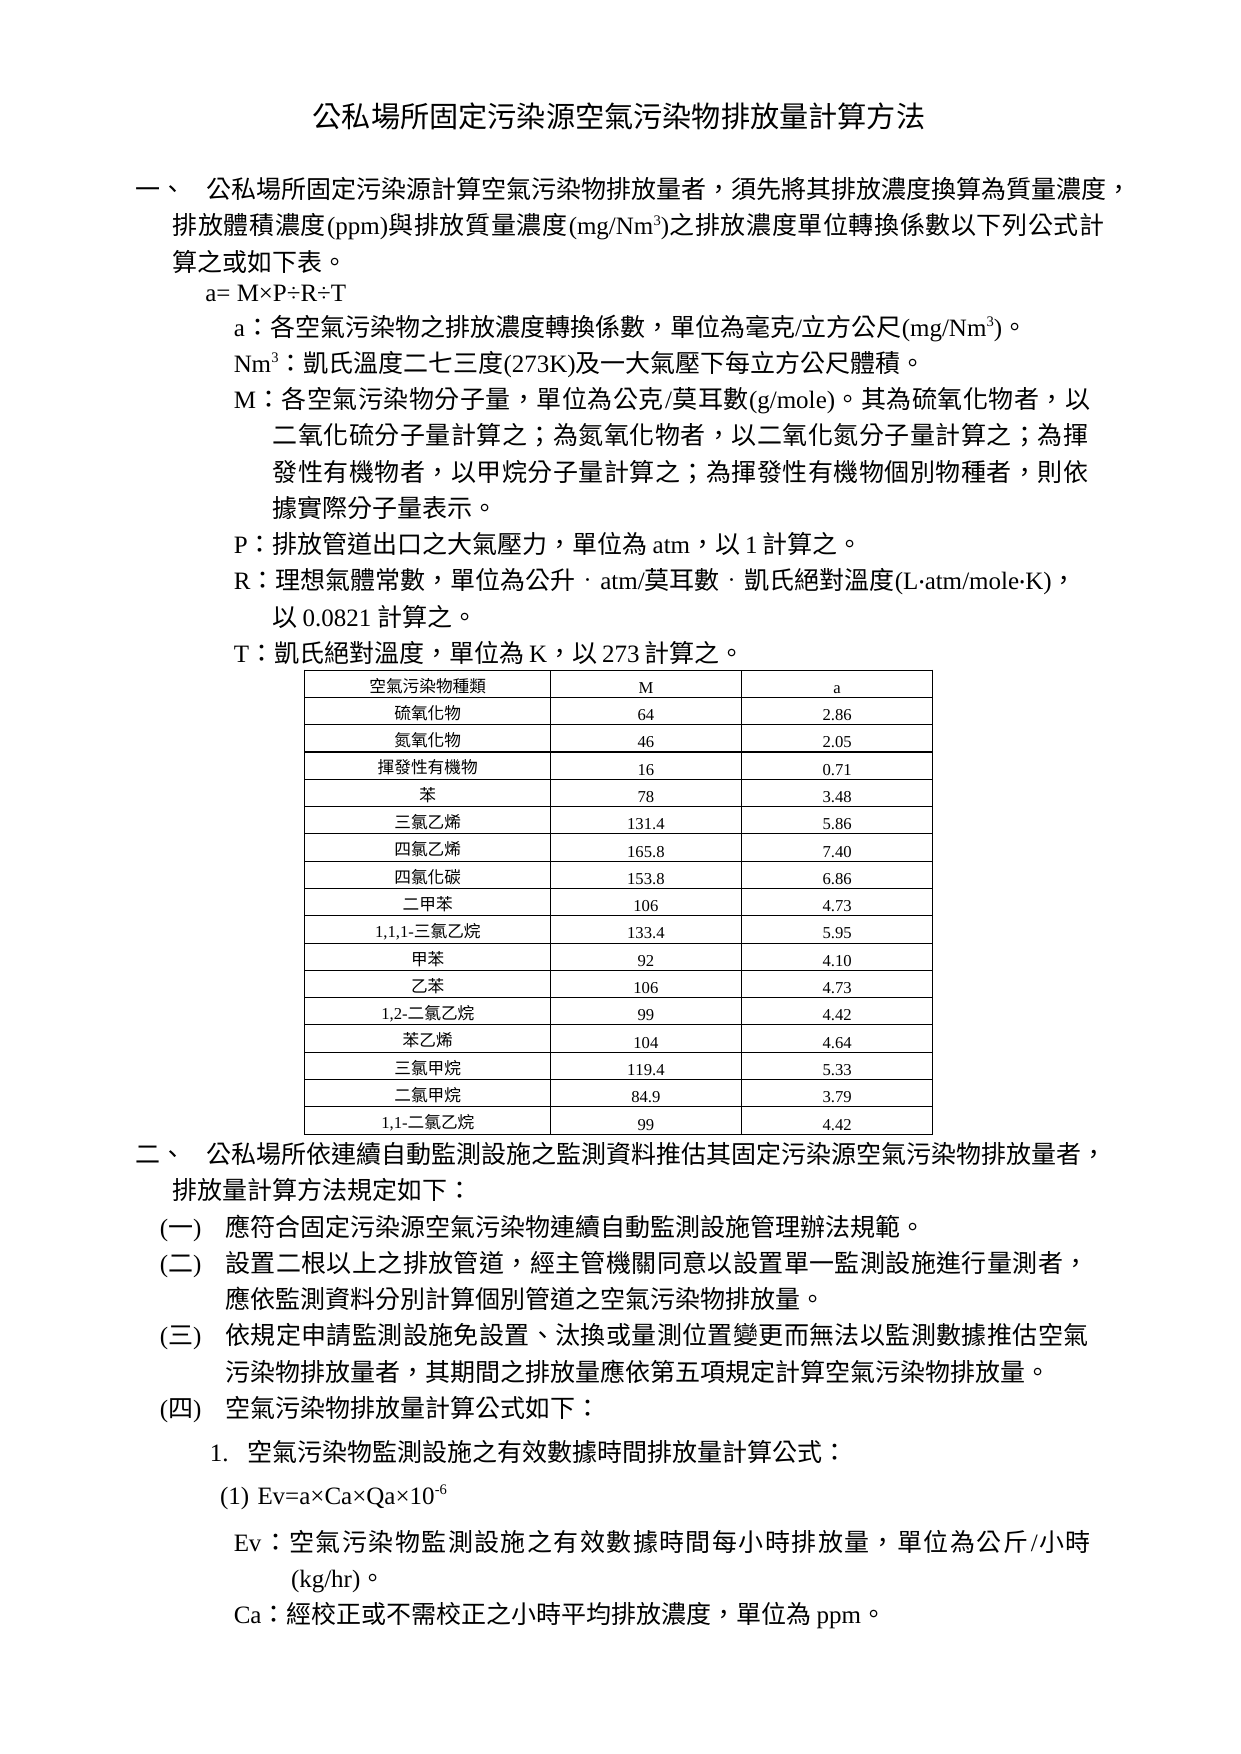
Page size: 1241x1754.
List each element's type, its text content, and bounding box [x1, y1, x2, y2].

table_cell 二氯甲烷 [305, 1080, 550, 1106]
list 設置二根以上之排放管道，經主管機關同意以設置單一監測設施進行量測者，應依監測資料分別計算個別管道之空氣污染物排放量。 [159, 1243, 1091, 1316]
text Ev：空氣污染物監測設施之有效數據時間每小時排放量，單位為公斤/小時(kg/hr)。 [233, 1522, 1091, 1594]
table_cell 二甲苯 [305, 889, 550, 915]
list Ev=a×Ca×Qa×10-6 [220, 1481, 1091, 1509]
text 公私場所固定污染源空氣污染物排放量計算方法 [131, 94, 1106, 136]
table_cell 1,1-二氯乙烷 [305, 1107, 550, 1133]
text M：各空氣污染物分子量，單位為公克/莫耳數(g/mole)。其為硫氧化物者，以二氧化硫分子量計算之；為氮氧化物者，以二氧化氮分子量計算之；為揮發性有機物者，以甲烷分子量計算之；為揮發性有機物個別物種者，則依據實際分子量表示。 [233, 379, 1091, 524]
table_cell 92 [551, 944, 741, 970]
table_cell 三氯甲烷 [305, 1053, 550, 1079]
list 空氣污染物監測設施之有效數據時間排放量計算公式： [209, 1432, 1106, 1468]
table_cell 乙苯 [305, 971, 550, 997]
text Ca：經校正或不需校正之小時平均排放濃度，單位為ppm。 [233, 1594, 1091, 1631]
table_cell 2.86 [742, 698, 932, 724]
table_cell 5.86 [742, 807, 932, 833]
table_cell 1,1,1-三氯乙烷 [305, 916, 550, 942]
table_cell 106 [551, 971, 741, 997]
table_cell 苯乙烯 [305, 1025, 550, 1052]
table_cell 78 [551, 780, 741, 806]
table_cell 四氯乙烯 [305, 834, 550, 861]
list 公私場所依連續自動監測設施之監測資料推估其固定污染源空氣污染物排放量者，排放量計算方法規定如下： [135, 1134, 1106, 1207]
table_cell 硫氧化物 [305, 698, 550, 724]
table_cell 氮氧化物 [305, 725, 550, 751]
text T：凱氏絕對溫度，單位為K，以273計算之。 [233, 633, 1091, 669]
table_cell 46 [551, 725, 741, 751]
table_cell 99 [551, 998, 741, 1024]
table_cell 3.48 [742, 780, 932, 806]
table_cell 4.64 [742, 1025, 932, 1052]
table_cell 4.10 [742, 944, 932, 970]
text a：各空氣污染物之排放濃度轉換係數，單位為毫克/立方公尺(mg/Nm3)。 [233, 307, 1091, 343]
table_cell 4.42 [742, 1107, 932, 1133]
table_cell 1,2-二氯乙烷 [305, 998, 550, 1024]
text P：排放管道出口之大氣壓力，單位為atm，以1計算之。 [233, 524, 1091, 561]
list 依規定申請監測設施免設置、汰換或量測位置變更而無法以監測數據推估空氣污染物排放量者，其期間之排放量應依第五項規定計算空氣污染物排放量。 [159, 1316, 1091, 1388]
table_cell 5.33 [742, 1053, 932, 1079]
text Nm3：凱氏溫度二七三度(273K)及一大氣壓下每立方公尺體積。 [233, 343, 1091, 379]
list 空氣污染物排放量計算公式如下： [159, 1388, 1091, 1424]
table_cell 4.42 [742, 998, 932, 1024]
text R：理想氣體常數，單位為公升‧atm/莫耳數‧凱氏絕對溫度(L‧atm/mole‧K)，以0.0821 計算之。 [233, 561, 1091, 633]
list 應符合固定污染源空氣污染物連續自動監測設施管理辦法規範。 [159, 1207, 1091, 1243]
table_header a [742, 671, 932, 697]
table_header 空氣污染物種類 [305, 671, 550, 697]
table_cell 165.8 [551, 834, 741, 861]
table_cell 119.4 [551, 1053, 741, 1079]
table_cell 7.40 [742, 834, 932, 861]
table_cell 甲苯 [305, 944, 550, 970]
table_cell 104 [551, 1025, 741, 1052]
table_cell 106 [551, 889, 741, 915]
table_cell 153.8 [551, 862, 741, 888]
table_cell 四氯化碳 [305, 862, 550, 888]
table_cell 84.9 [551, 1080, 741, 1106]
list 公私場所固定污染源計算空氣污染物排放量者，須先將其排放濃度換算為質量濃度，排放體積濃度(ppm)與排放質量濃度(mg/Nm3)之排放濃度單位轉換係數以下列公式計算之或如下表。 [135, 169, 1106, 278]
table_cell 5.95 [742, 916, 932, 942]
table_cell 4.73 [742, 971, 932, 997]
table_cell 三氯乙烯 [305, 807, 550, 833]
table_cell 6.86 [742, 862, 932, 888]
table_cell 16 [551, 753, 741, 779]
table_cell 苯 [305, 780, 550, 806]
table_cell 0.71 [742, 753, 932, 779]
table_cell 揮發性有機物 [305, 753, 550, 779]
text a= M×P÷R÷T [205, 278, 1091, 307]
table_cell 131.4 [551, 807, 741, 833]
table_cell 2.05 [742, 725, 932, 751]
table_cell 64 [551, 698, 741, 724]
table_cell 133.4 [551, 916, 741, 942]
table_cell 99 [551, 1107, 741, 1133]
table_cell 4.73 [742, 889, 932, 915]
table_cell 3.79 [742, 1080, 932, 1106]
table_header M [551, 671, 741, 697]
